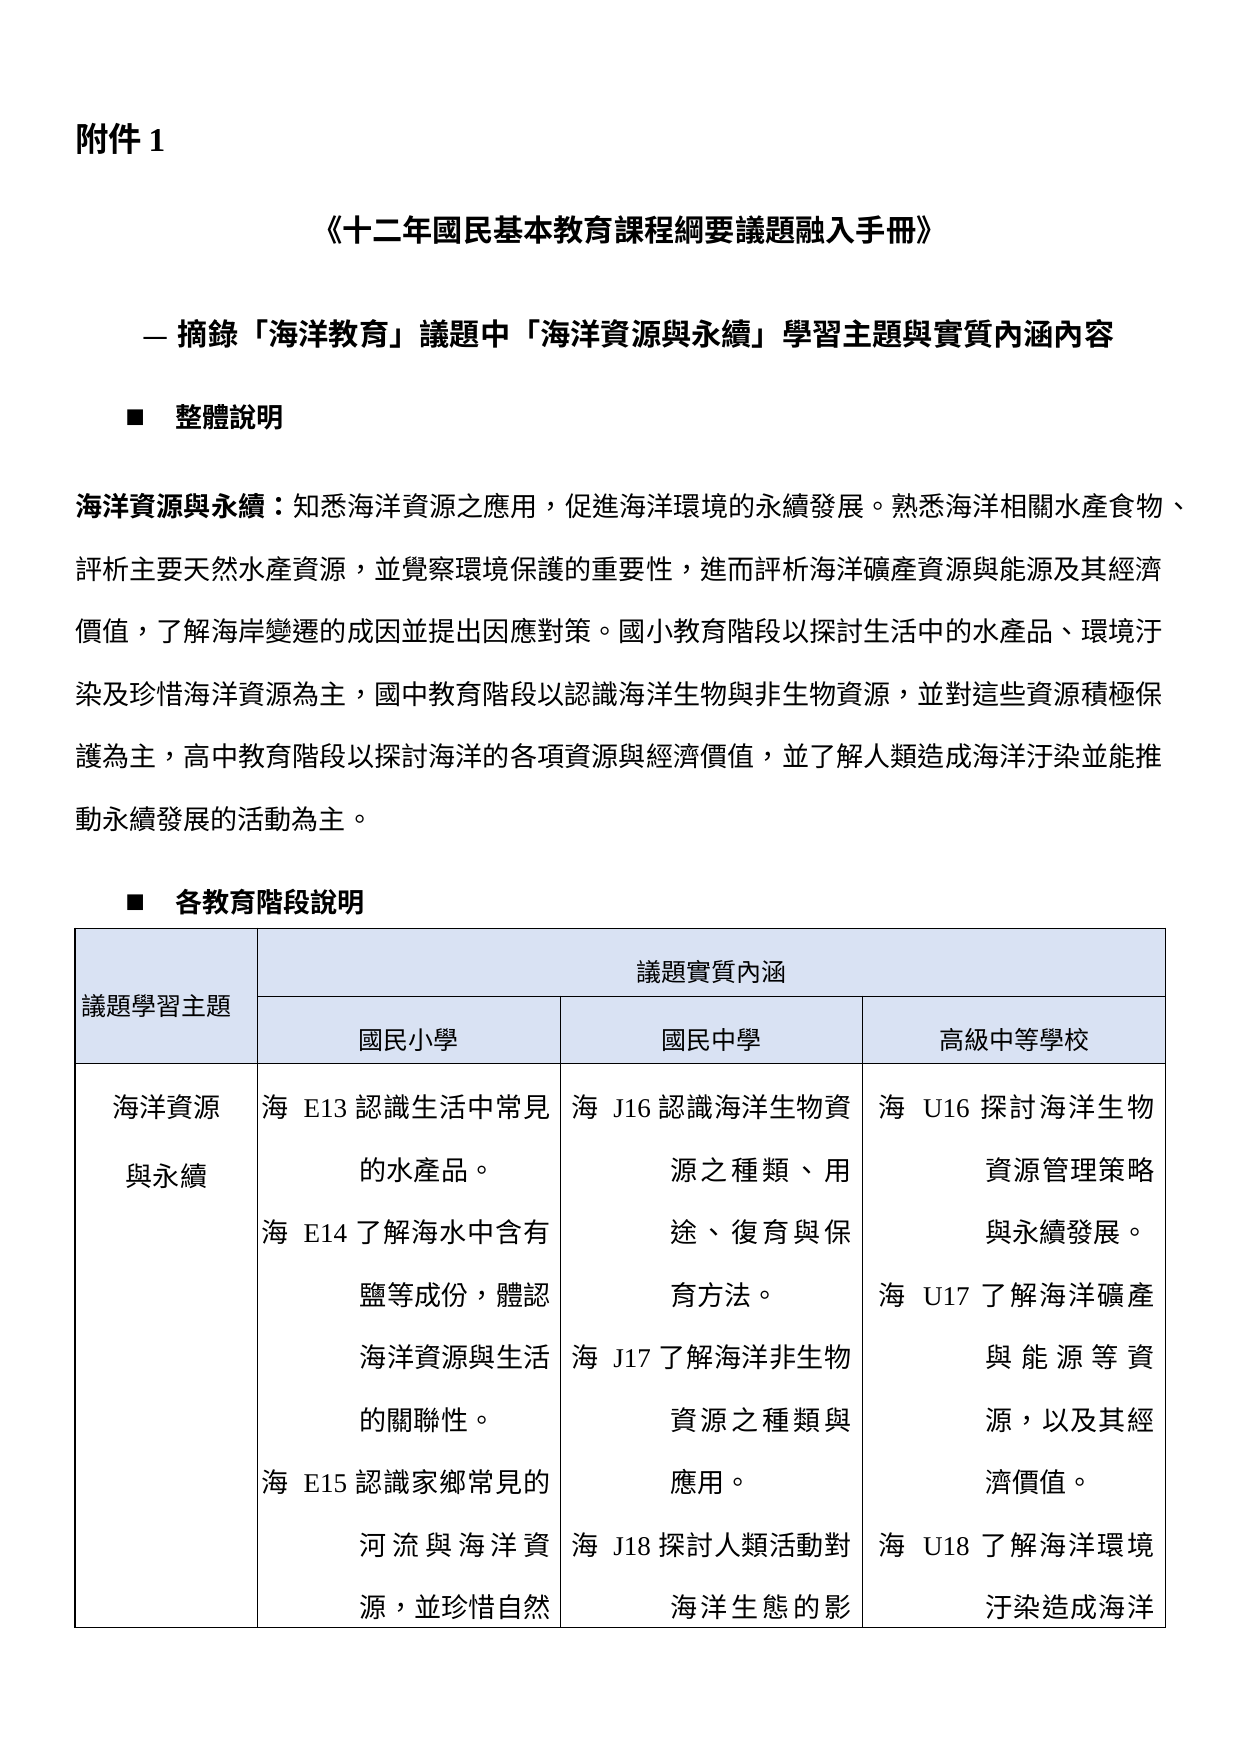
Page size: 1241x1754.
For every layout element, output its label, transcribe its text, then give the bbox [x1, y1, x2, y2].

list 各教育階段說明 [125, 859, 1165, 922]
table_cell 海 J16 認識海洋生物資源之種類、用途、復育與保育方法。 海 J17 了解海洋非生物資源之種類與應用。 海 J18 探討人類活動對海洋生態的影 [561, 1064, 862, 1627]
table_header 議題學習主題 [76, 929, 257, 1063]
table_cell 海 E13 認識生活中常見的水產品。 海 E14 了解海水中含有鹽等成份，體認海洋資源與生活的關聯性。 海 E15 認識家鄉常見的河流與海洋資源，並珍惜自然 [258, 1064, 560, 1627]
text – 摘錄「海洋教育」議題中「海洋資源與永續」學習主題與實質內涵內容 [31, 291, 1227, 353]
table_cell 高級中等學校 [863, 997, 1165, 1063]
text 《十二年國民基本教育課程綱要議題融入手冊》 [31, 186, 1227, 249]
text 附件1 [75, 96, 1165, 158]
text 海洋資源與永續：知悉海洋資源之應用，促進海洋環境的永續發展。熟悉海洋相關水產食物、評析主要天然水產資源，並覺察環境保護的重要性，進而評析海洋礦產資源與能源及其經濟價值，了解海岸變遷的成因並提出因應對策。國小教育階段以探討生活中的水產品、環境汙染及珍惜海洋資源為主，國中教育階段以認識海洋生物與非生物資源，並對這些資源積極保護為主，高中教育階段以探討海洋的各項資源與經濟價值，並了解人類造成海洋汙染並能推動永續發展的活動為主。 [75, 463, 1165, 838]
table_cell 國民小學 [258, 997, 560, 1063]
table_cell 國民中學 [561, 997, 862, 1063]
table_cell 海洋資源 與永續 [76, 1064, 257, 1627]
list 整體說明 [125, 374, 1165, 437]
table_header 議題實質內涵 [258, 929, 1165, 996]
table_cell 海 U16 探討海洋生物資源管理策略與永續發展。 海 U17 了解海洋礦產與能源等資源，以及其經濟價值。 海 U18 了解海洋環境汙染造成海洋 [863, 1064, 1165, 1627]
